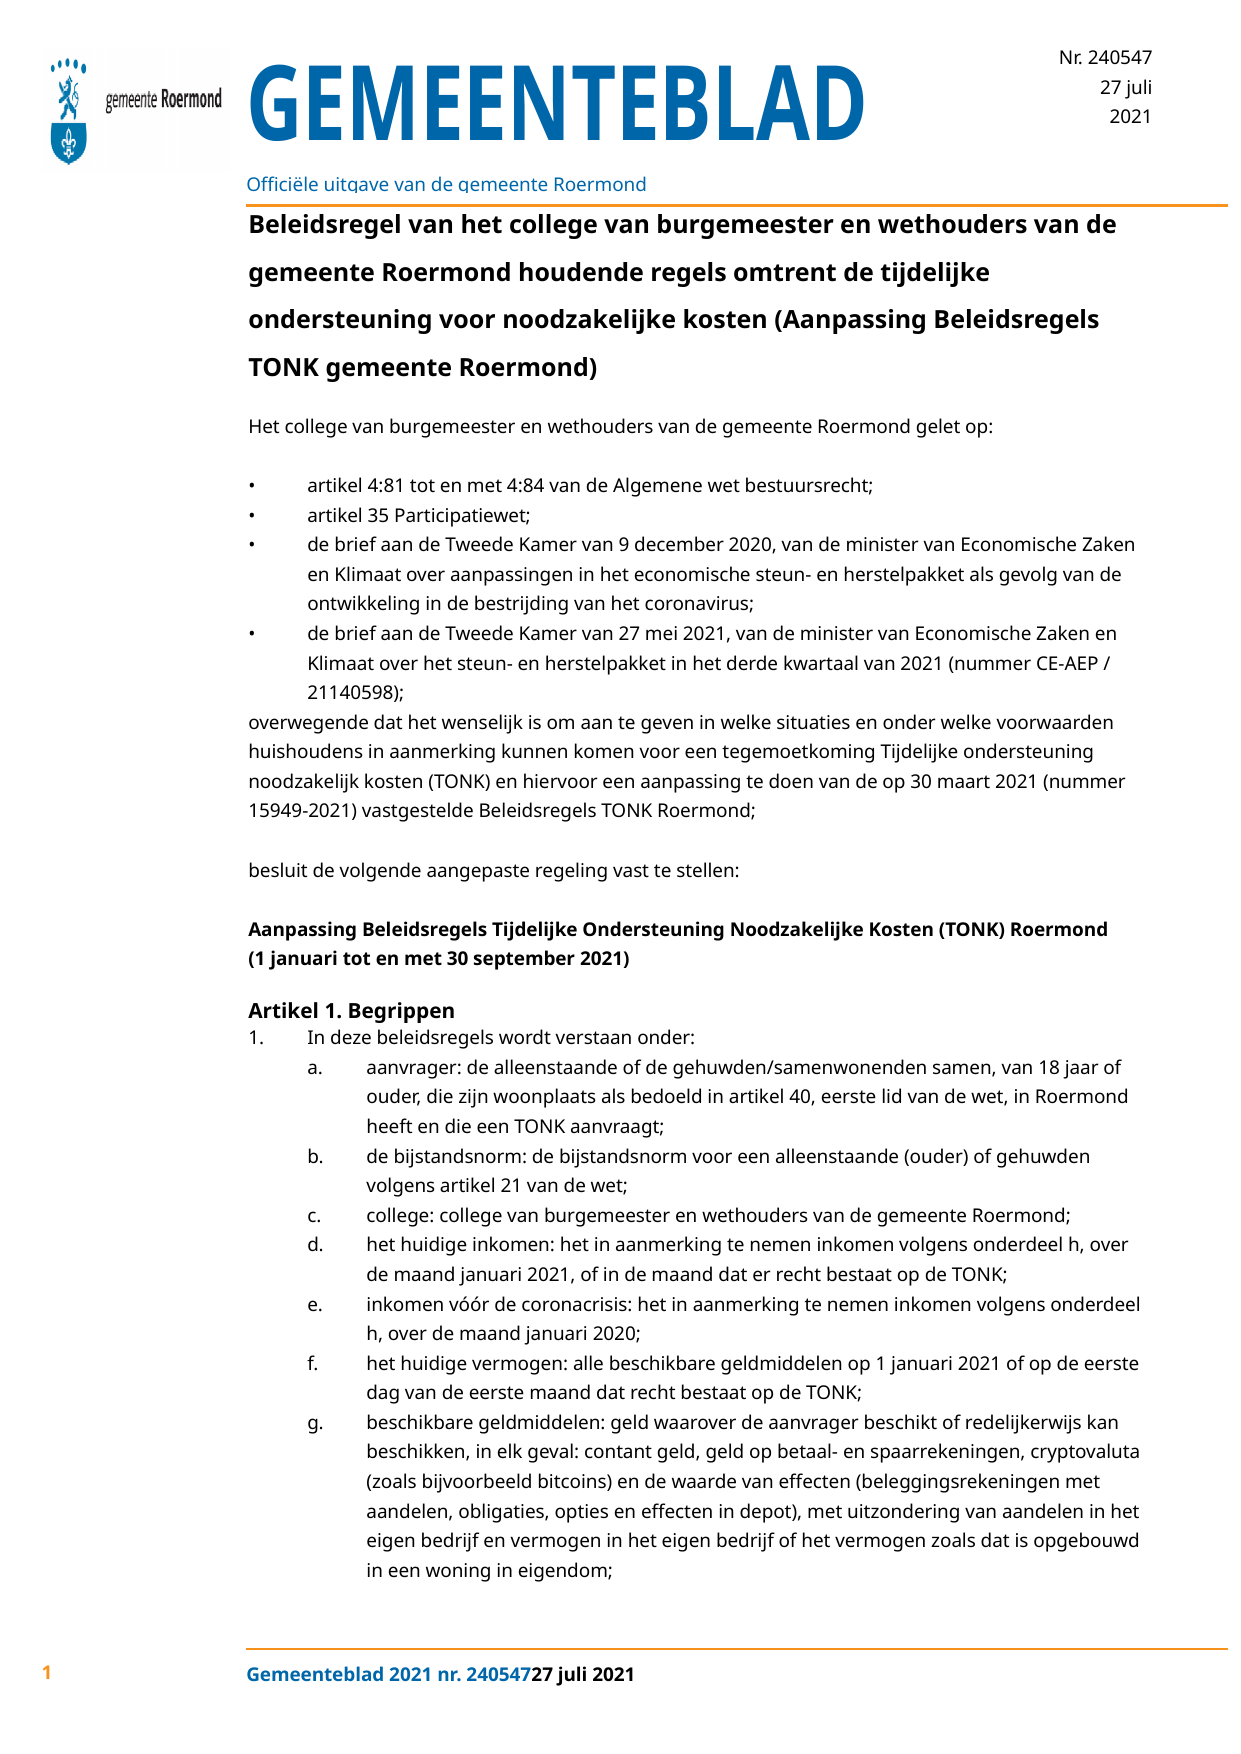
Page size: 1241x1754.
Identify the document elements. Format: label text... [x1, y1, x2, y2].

list In deze beleidsregels wordt verstaan onder: [248, 1024, 1152, 1050]
list de brief aan de Tweede Kamer van 9 december 2020, van de minister van Economische Zaken en Klimaat over aanpassingen in het economische steun- en herstelpakket als gevolg van de ontwikkeling in de bestrijding van het coronavirus; [248, 531, 1152, 616]
list artikel 35 Participatiewet; [248, 502, 1152, 528]
text (1 januari tot en met 30 september 2021) [248, 946, 1152, 971]
picture [41, 47, 231, 172]
list aanvrager: de alleenstaande of de gehuwden/samenwonenden samen, van 18 jaar of ouder, die zijn woonplaats als bedoeld in artikel 40, eerste lid van de wet, in Roermond heeft en die een TONK aanvraagt; [307, 1054, 1152, 1139]
text Beleidsregel van het college van burgemeester en wethouders van de gemeente Roermond houdende regels omtrent de tijdelijke ondersteuning voor noodzakelijke kosten (Aanpassing Beleidsregels TONK gemeente Roermond) [248, 207, 1152, 384]
list het huidige inkomen: het in aanmerking te nemen inkomen volgens onderdeel h, over de maand januari 2021, of in de maand dat er recht bestaat op de TONK; [307, 1232, 1152, 1287]
text Artikel 1. Begrippen [248, 996, 1152, 1024]
list het huidige vermogen: alle beschikbare geldmiddelen op 1 januari 2021 of op de eerste dag van de eerste maand dat recht bestaat op de TONK; [307, 1350, 1152, 1405]
list college: college van burgemeester en wethouders van de gemeente Roermond; [307, 1202, 1152, 1228]
list beschikbare geldmiddelen: geld waarover de aanvrager beschikt of redelijkerwijs kan beschikken, in elk geval: contant geld, geld op betaal- en spaarrekeningen, cryptovaluta (zoals bijvoorbeeld bitcoins) en de waarde van effecten (beleggingsrekeningen met aandelen, obligaties, opties en effecten in depot), met uitzondering van aandelen in het eigen bedrijf en vermogen in het eigen bedrijf of het vermogen zoals dat is opgebouwd in een woning in eigendom; [307, 1409, 1152, 1583]
list inkomen vóór de coronacrisis: het in aanmerking te nemen inkomen volgens onderdeel h, over de maand januari 2020; [307, 1291, 1152, 1346]
list de brief aan de Tweede Kamer van 27 mei 2021, van de minister van Economische Zaken en Klimaat over het steun- en herstelpakket in het derde kwartaal van 2021 (nummer CE-AEP / 21140598); [248, 620, 1152, 705]
text Aanpassing Beleidsregels Tijdelijke Ondersteuning Noodzakelijke Kosten (TONK) Roermond [248, 916, 1152, 942]
list artikel 4:81 tot en met 4:84 van de Algemene wet bestuursrecht; [248, 472, 1152, 498]
text besluit de volgende aangepaste regeling vast te stellen: [248, 857, 1152, 883]
text Het college van burgemeester en wethouders van de gemeente Roermond gelet op: [248, 413, 1152, 439]
list de bijstandsnorm: de bijstandsnorm voor een alleenstaande (ouder) of gehuwden volgens artikel 21 van de wet; [307, 1143, 1152, 1198]
text overwegende dat het wenselijk is om aan te geven in welke situaties en onder welke voorwaarden huishoudens in aanmerking kunnen komen voor een tegemoetkoming Tijdelijke ondersteuning noodzakelijk kosten (TONK) en hiervoor een aanpassing te doen van de op 30 maart 2021 (nummer 15949-2021) vastgestelde Beleidsregels TONK Roermond; [248, 709, 1152, 823]
